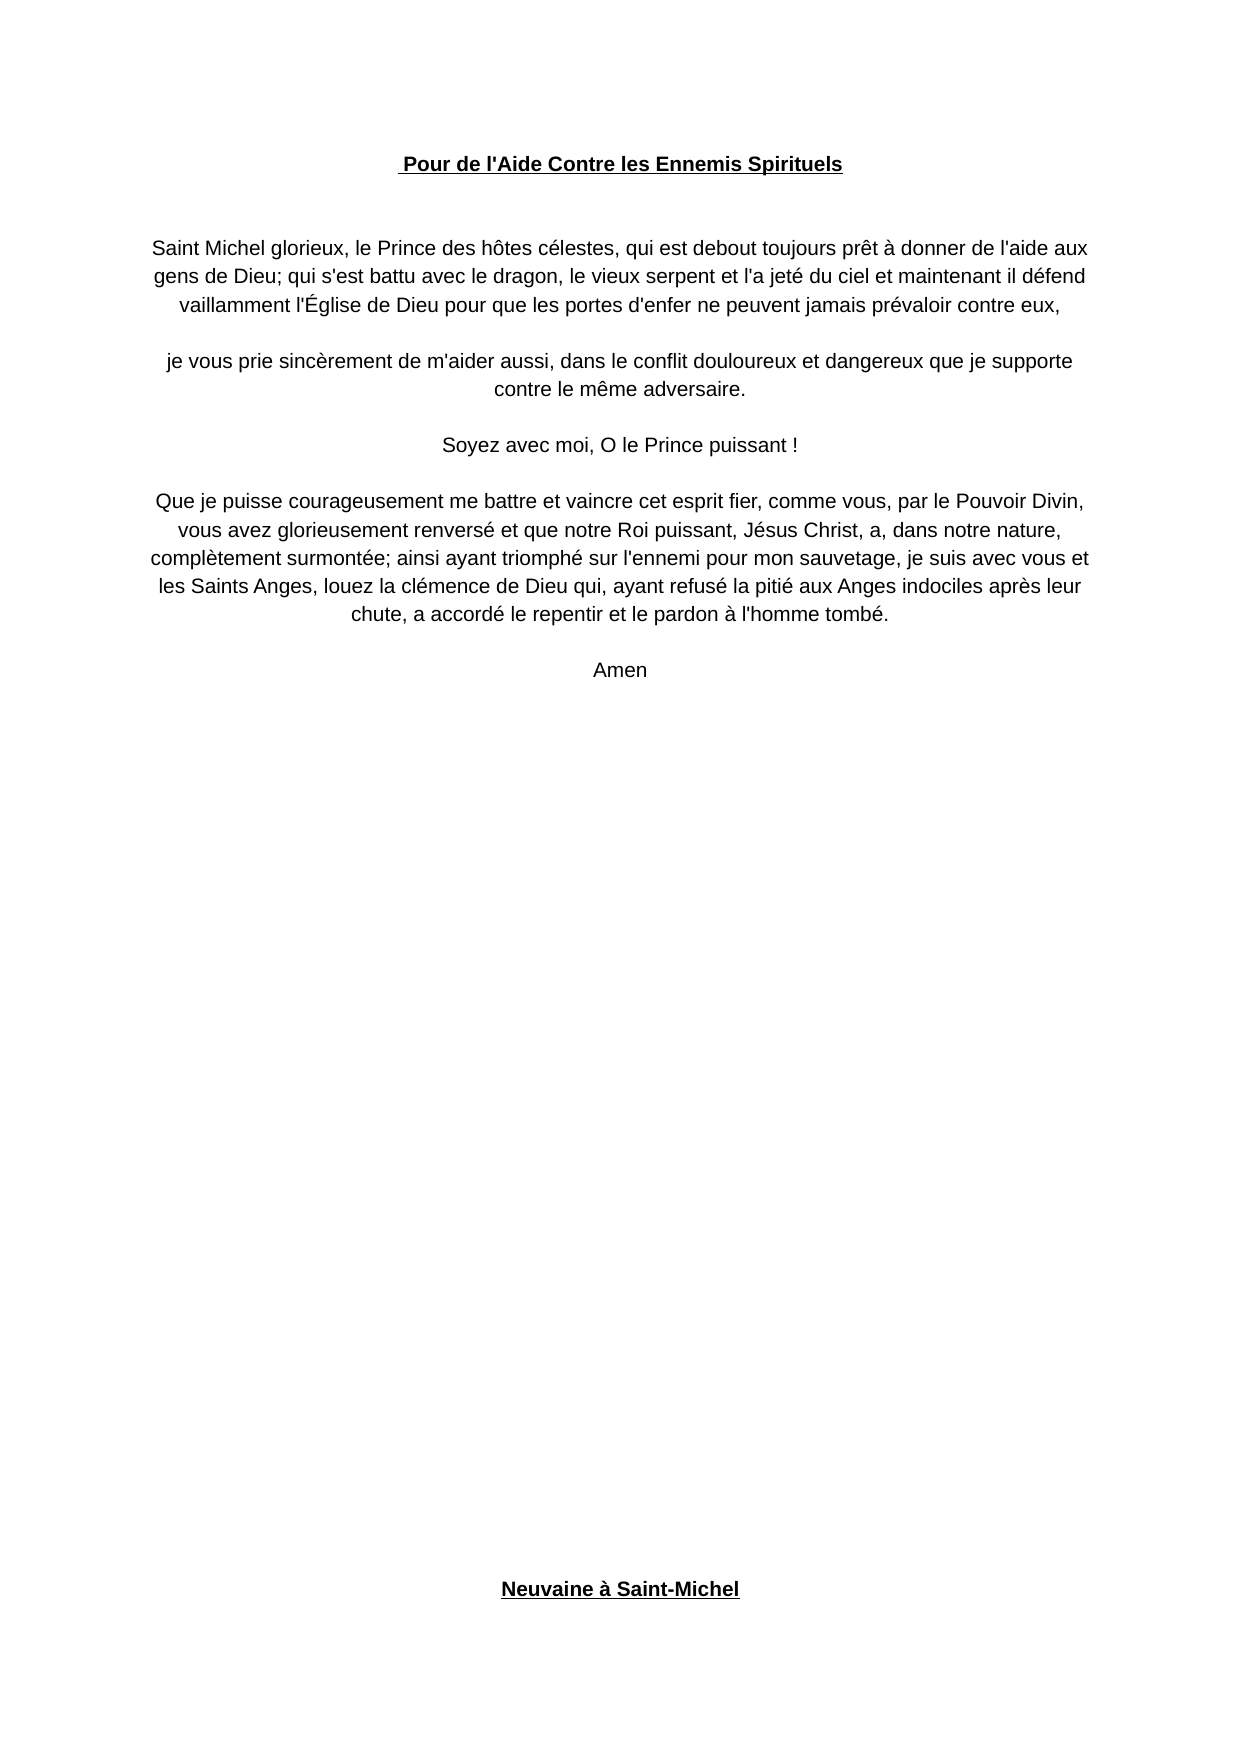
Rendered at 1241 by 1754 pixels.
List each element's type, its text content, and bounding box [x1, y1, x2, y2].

text Neuvaine à Saint-Michel [148, 1516, 1093, 1601]
text Pour de l'Aide Contre les Ennemis Spirituels Saint Michel glorieux, le Prince des hôtes célestes, qui est debout toujours prêt à donner de l'aide aux gens de Dieu; qui s'est battu avec le dragon, le vieux serpent et l'a jeté du ciel et maintenant il défend vaillamment l'Église de Dieu pour que les portes d'enfer ne peuvent jamais prévaloir contre eux, je vous prie sincèrement de m'aider aussi, dans le conflit douloureux et dangereux que je supporte contre le même adversaire. Soyez avec moi, O le Prince puissant ! Que je puisse courageusement me battre et vaincre cet esprit fier, comme vous, par le Pouvoir Divin, vous avez glorieusement renversé et que notre Roi puissant, Jésus Christ, a, dans notre nature, complètement surmontée; ainsi ayant triomphé sur l'ennemi pour mon sauvetage, je suis avec vous et les Saints Anges, louez la clémence de Dieu qui, ayant refusé la pitié aux Anges indociles après leur chute, a accordé le repentir et le pardon à l'homme tombé. Amen [148, 148, 1093, 851]
